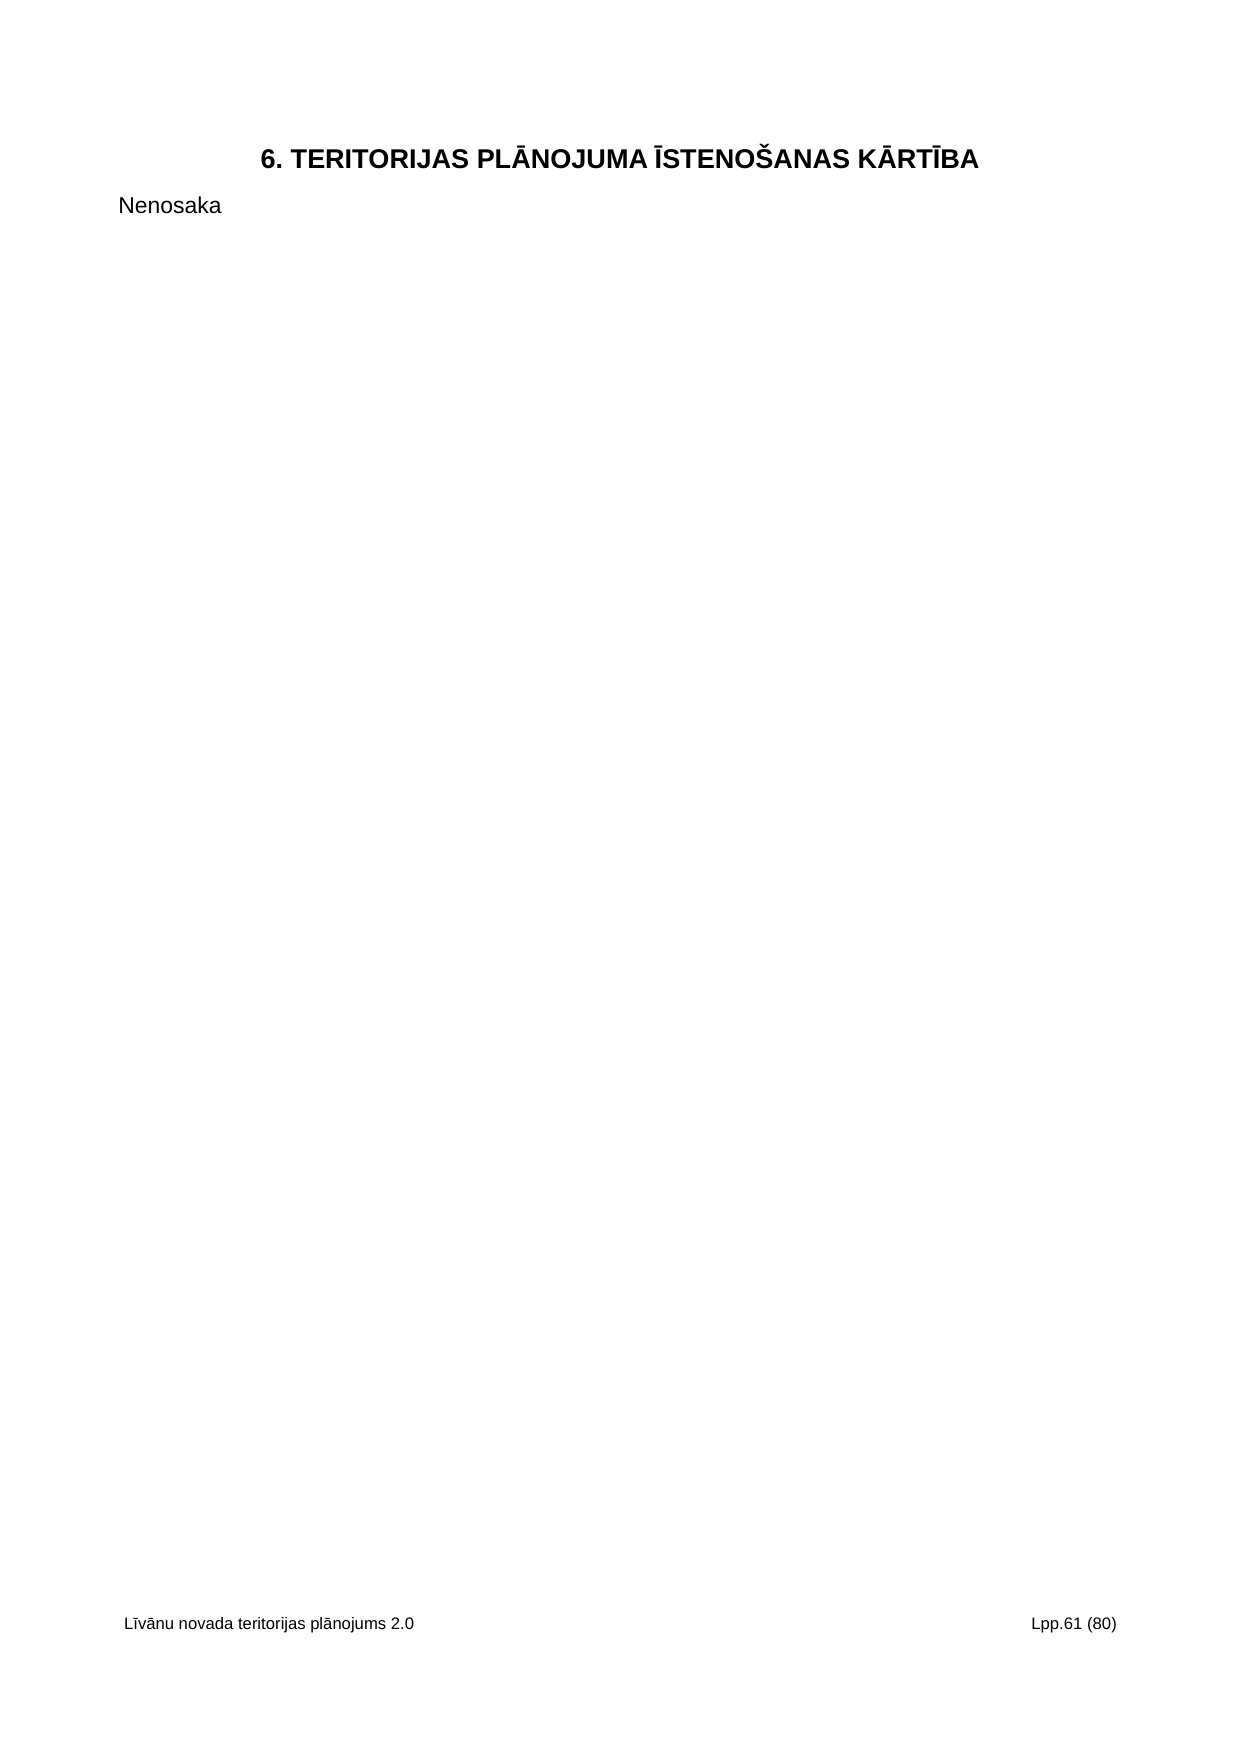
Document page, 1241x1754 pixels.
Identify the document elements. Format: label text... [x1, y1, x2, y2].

subtitle 6. Teritorijas plānojuma īstenošanas kārtība [118, 143, 1122, 174]
text Nenosaka [118, 192, 1122, 218]
